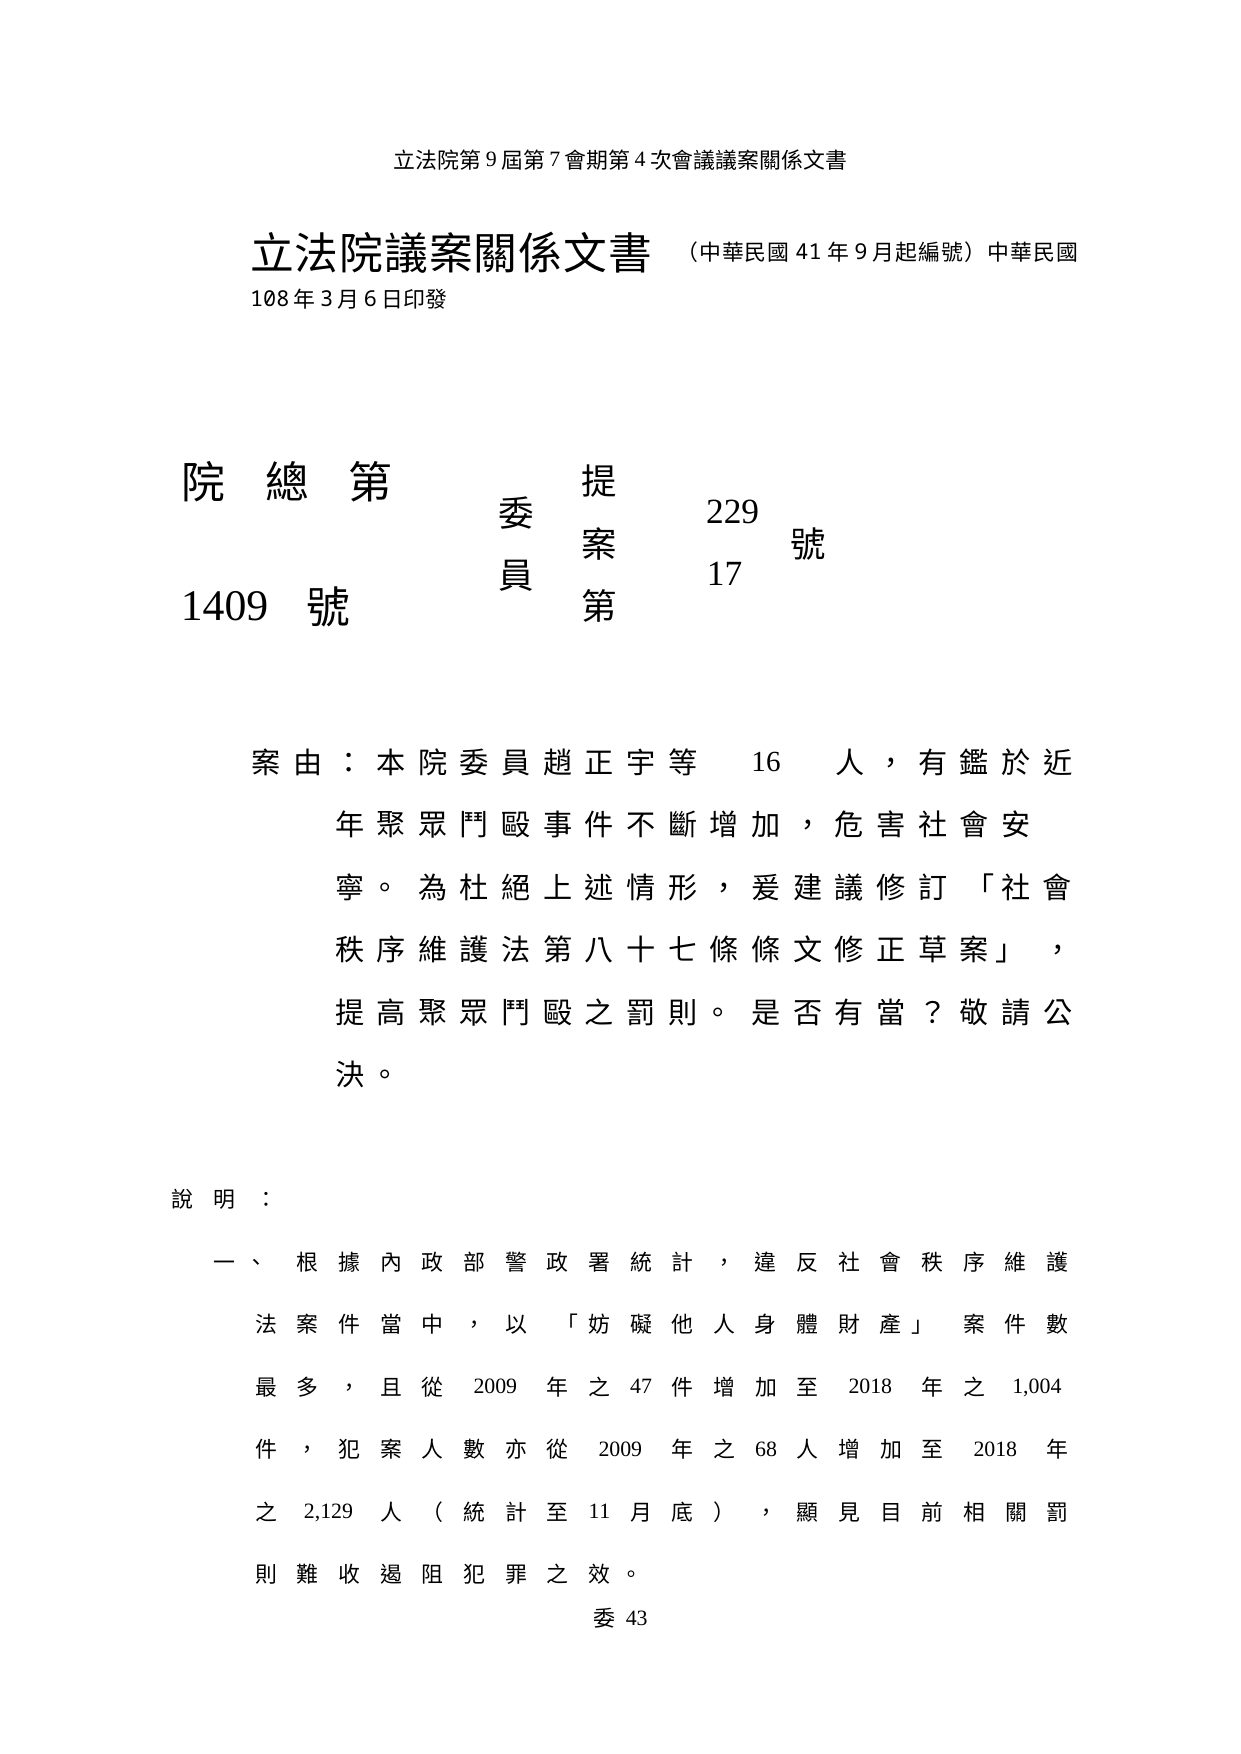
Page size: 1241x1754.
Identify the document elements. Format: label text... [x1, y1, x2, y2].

text 立法院議案關係文書 （中華民國41年9月起編號）中華民國108年3月6日印發 [250, 219, 1078, 314]
table_header [810, 542, 815, 656]
table_header [815, 406, 829, 656]
table_header 號 [773, 406, 810, 656]
table_header 委員 [441, 406, 556, 656]
table_header 院總第1409號 [162, 406, 441, 656]
table_header [810, 406, 815, 534]
table_header 提案第 [556, 406, 661, 656]
text 一、根據內政部警政署統計，違反社會秩序維護法案件當中，以「妨礙他人身體財產」案件數最多，且從2009年之47件增加至2018年之1,004件，犯案人數亦從2009年之68人增加至2018年之2,129人（統計至11月底），顯見目前相關罰則難收遏阻犯罪之效。 [184, 1219, 1078, 1594]
text 案由：本院委員趙正宇等16人，有鑑於近年聚眾鬥毆事件不斷增加，危害社會安寧。為杜絕上述情形，爰建議修訂「社會秩序維護法第八十七條條文修正草案」，提高聚眾鬥毆之罰則。是否有當？敬請公決。 [217, 719, 1078, 1094]
text 說明： [162, 1156, 1078, 1219]
table_header 22917 [661, 406, 773, 656]
